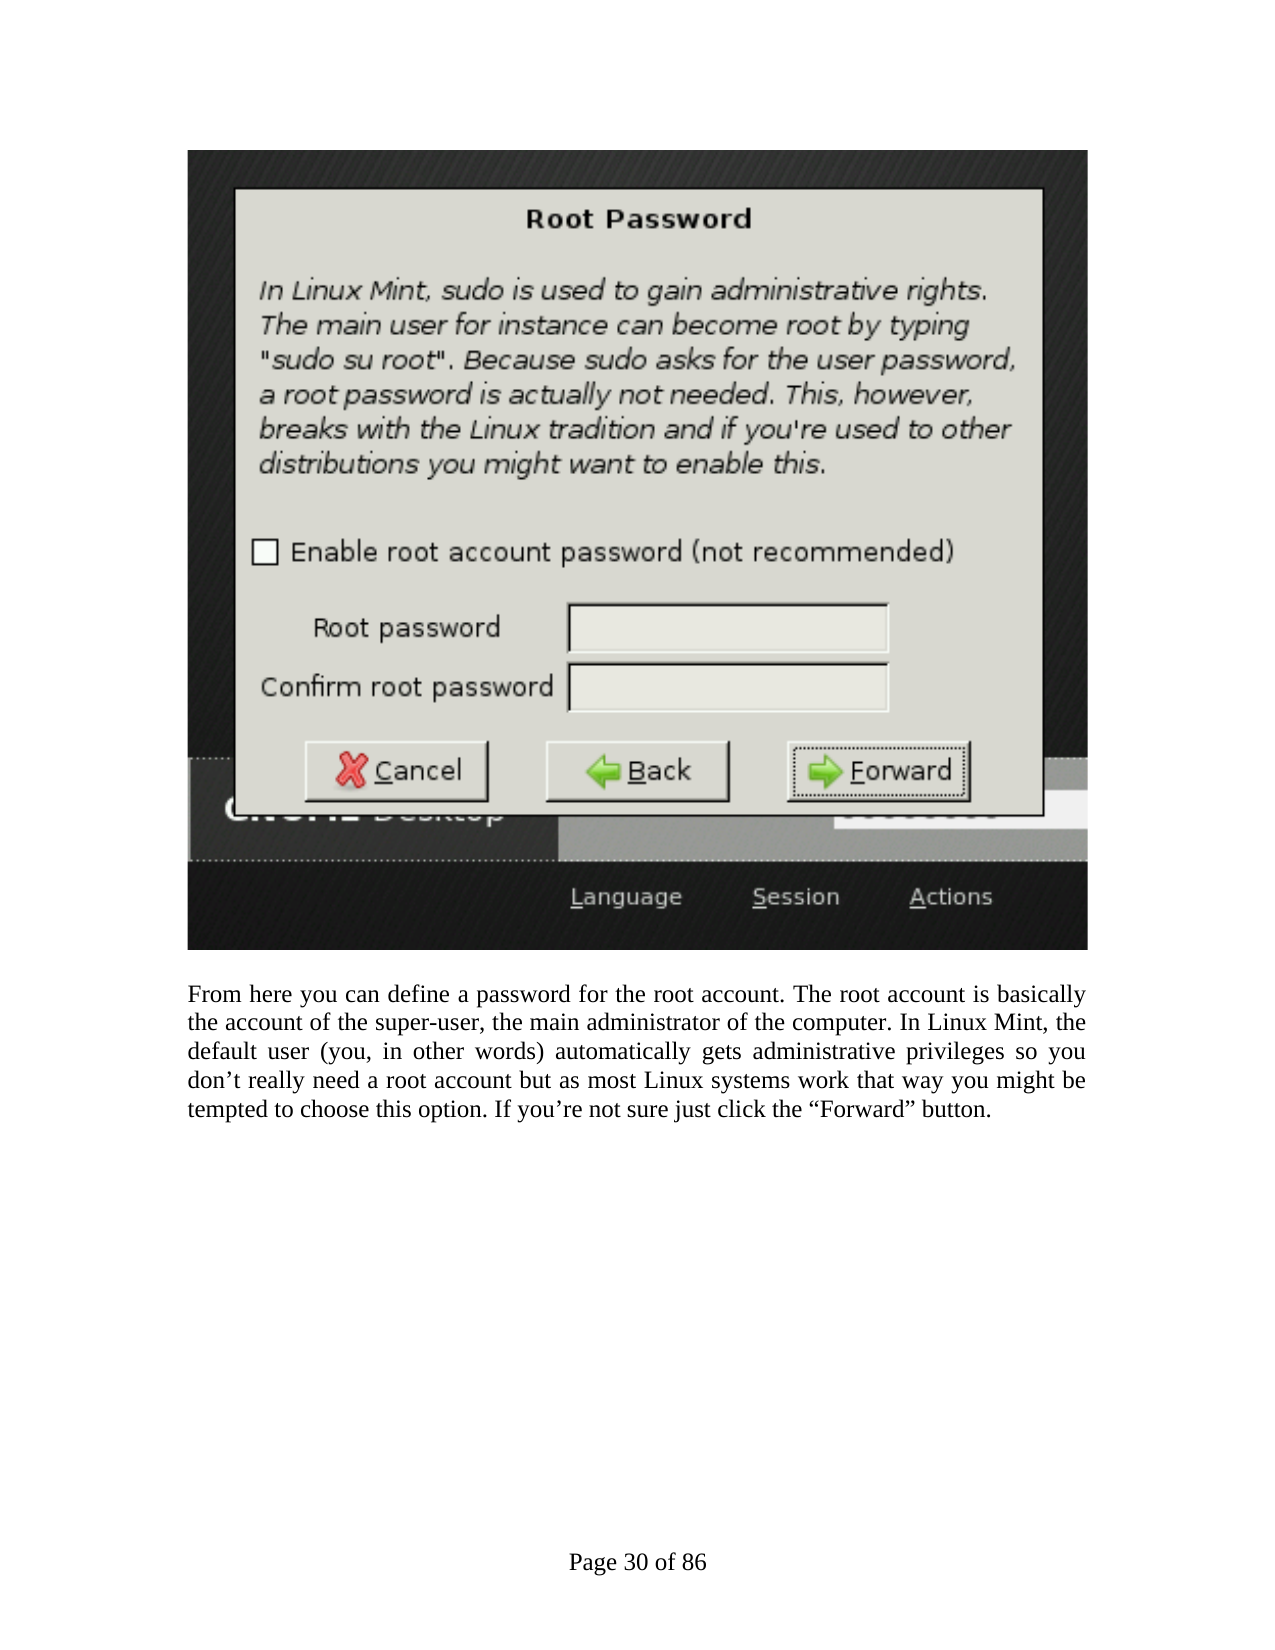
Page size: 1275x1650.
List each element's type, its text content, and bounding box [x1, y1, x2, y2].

picture [187, 150, 1088, 950]
text From here you can define a password for the root account. The root account is basically the account of the super-user, the main administrator of the computer. In Linux Mint, the default user (you, in other words) automatically gets administrative privileges so you don’t really need a root account but as most Linux systems work that way you might be tempted to choose this option. If you’re not sure just click the “Forward” button. [187, 979, 1087, 1122]
